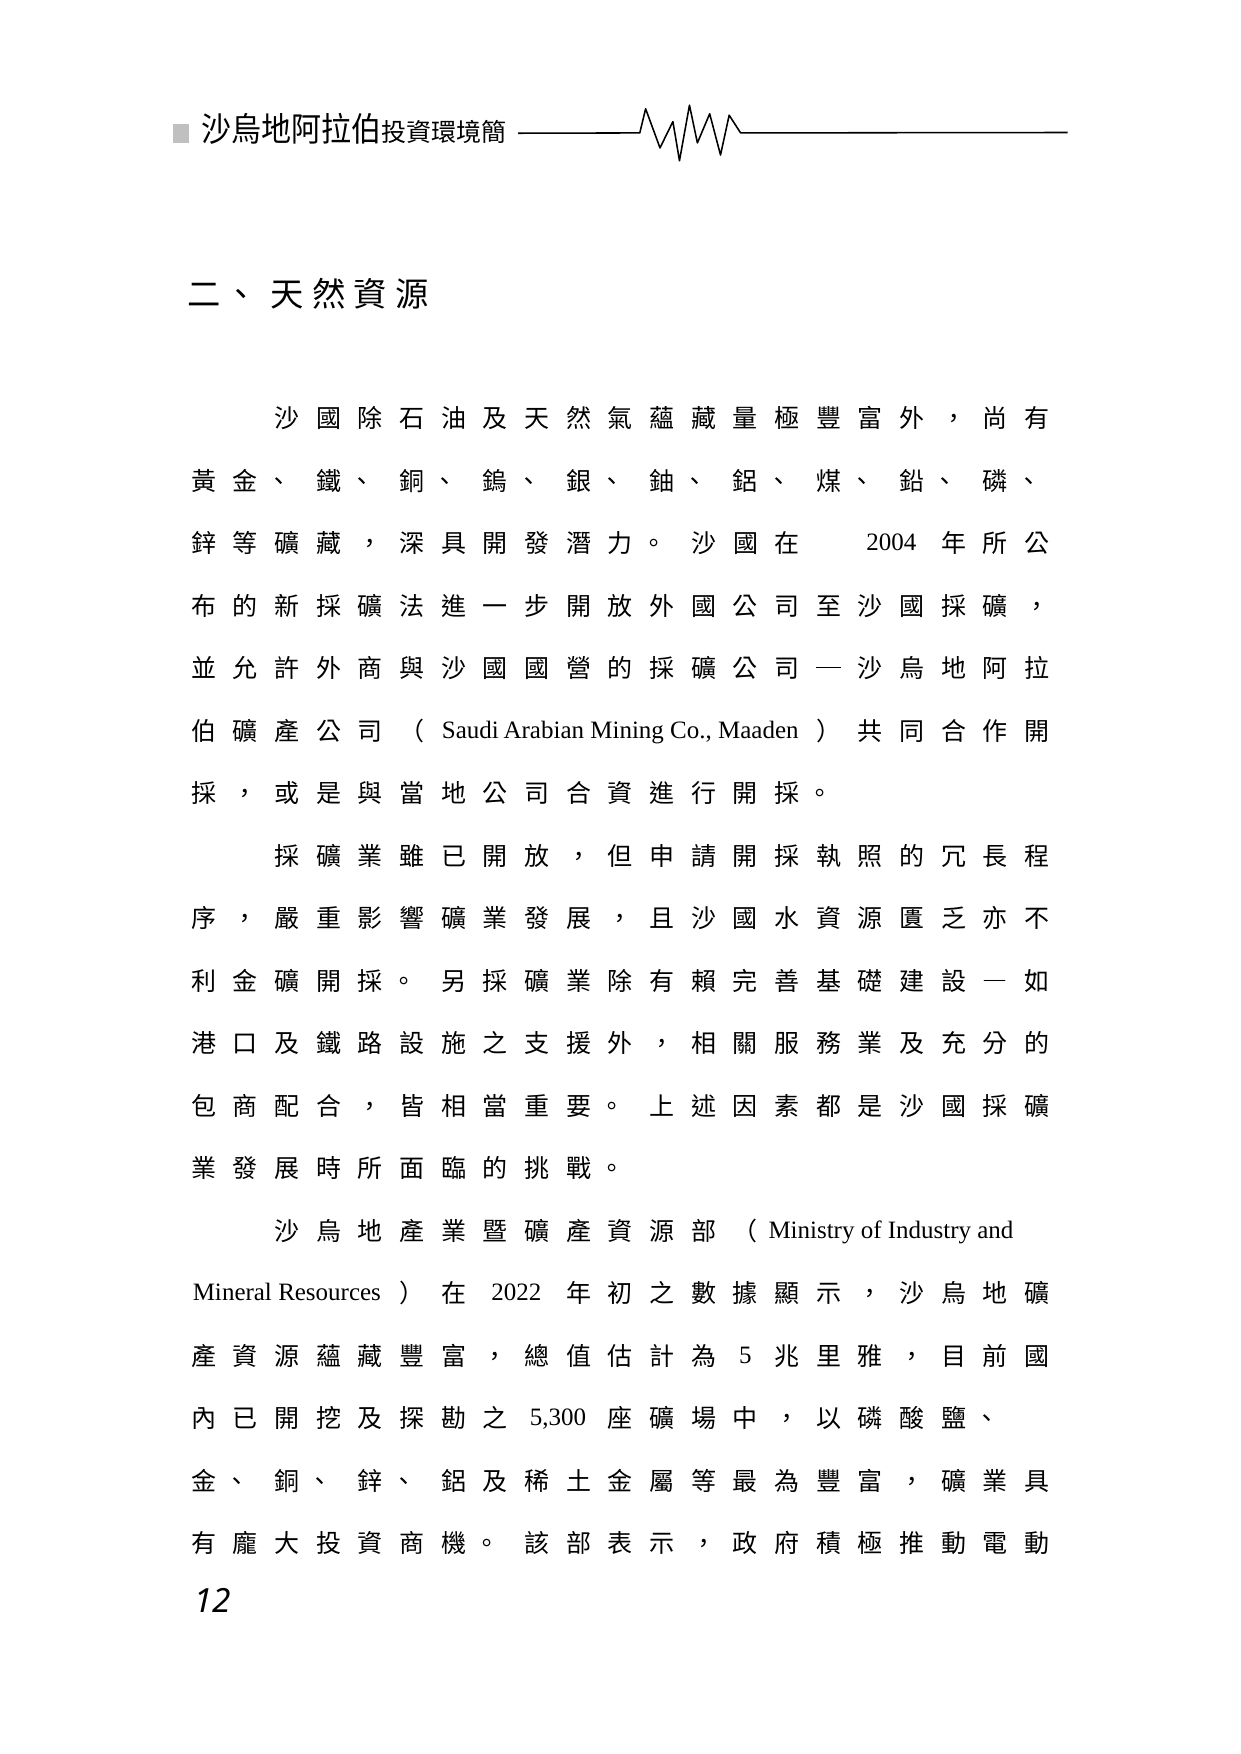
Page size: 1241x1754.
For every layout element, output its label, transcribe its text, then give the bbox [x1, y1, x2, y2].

text 沙烏地產業暨礦產資源部（Ministry of Industry and Mineral Resources）在2022年初之數據顯示，沙烏地礦產資源蘊藏豐富，總值估計為5兆里雅，目前國內已開挖及探勘之5,300座礦場中，以磷酸鹽、金、銅、鋅、鋁及稀土金屬等最為豐富，礦業具有龐大投資商機。該部表示，政府積極推動電動 [183, 1188, 1058, 1563]
text 採礦業雖已開放，但申請開採執照的冗長程序，嚴重影響礦業發展，且沙國水資源匱乏亦不利金礦開採。另採礦業除有賴完善基礎建設—如港口及鐵路設施之支援外，相關服務業及充分的包商配合，皆相當重要。上述因素都是沙國採礦業發展時所面臨的挑戰。 [183, 813, 1058, 1188]
text 沙國除石油及天然氣蘊藏量極豐富外，尚有黃金、鐵、銅、鎢、銀、鈾、鋁、煤、鉛、磷、鋅等礦藏，深具開發潛力。沙國在2004年所公布的新採礦法進一步開放外國公司至沙國採礦，並允許外商與沙國國營的採礦公司─沙烏地阿拉伯礦產公司（Saudi Arabian Mining Co., Maaden）共同合作開採，或是與當地公司合資進行開採。 [183, 375, 1058, 813]
text 二、天然資源 [183, 250, 1058, 313]
